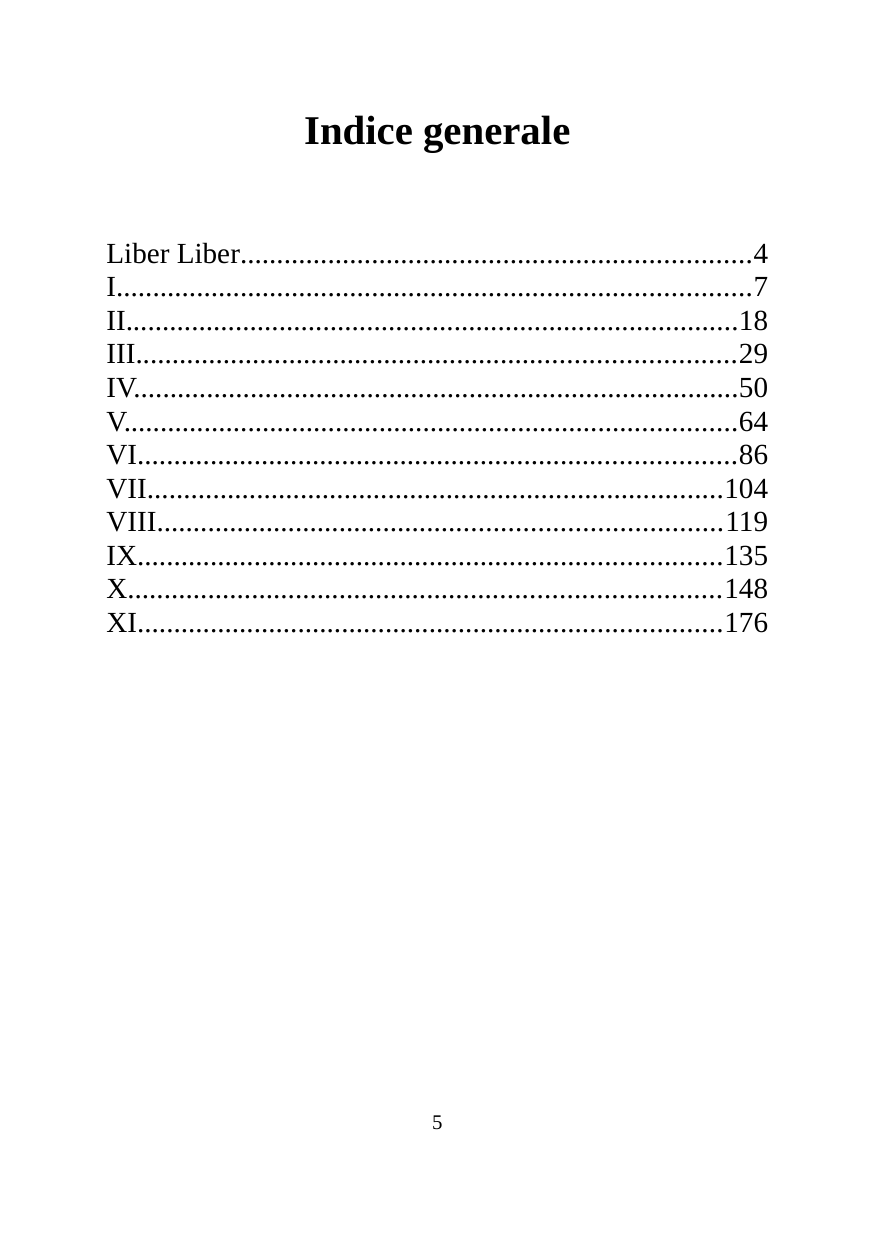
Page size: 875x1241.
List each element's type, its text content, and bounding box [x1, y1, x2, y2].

text VI. 86 [106, 437, 768, 471]
text II. 18 [106, 303, 768, 337]
text IV. 50 [106, 370, 768, 404]
text III. 29 [106, 337, 768, 370]
subtitle Indice generale [106, 106, 768, 153]
text IX. 135 [106, 538, 768, 571]
text X. 148 [106, 571, 768, 605]
text XI. 176 [106, 605, 768, 638]
text I 7 [106, 269, 768, 303]
text VIII. 119 [106, 504, 768, 538]
text Liber Liber 4 [106, 236, 768, 269]
text V. 64 [106, 404, 768, 437]
text VII. 104 [106, 471, 768, 504]
